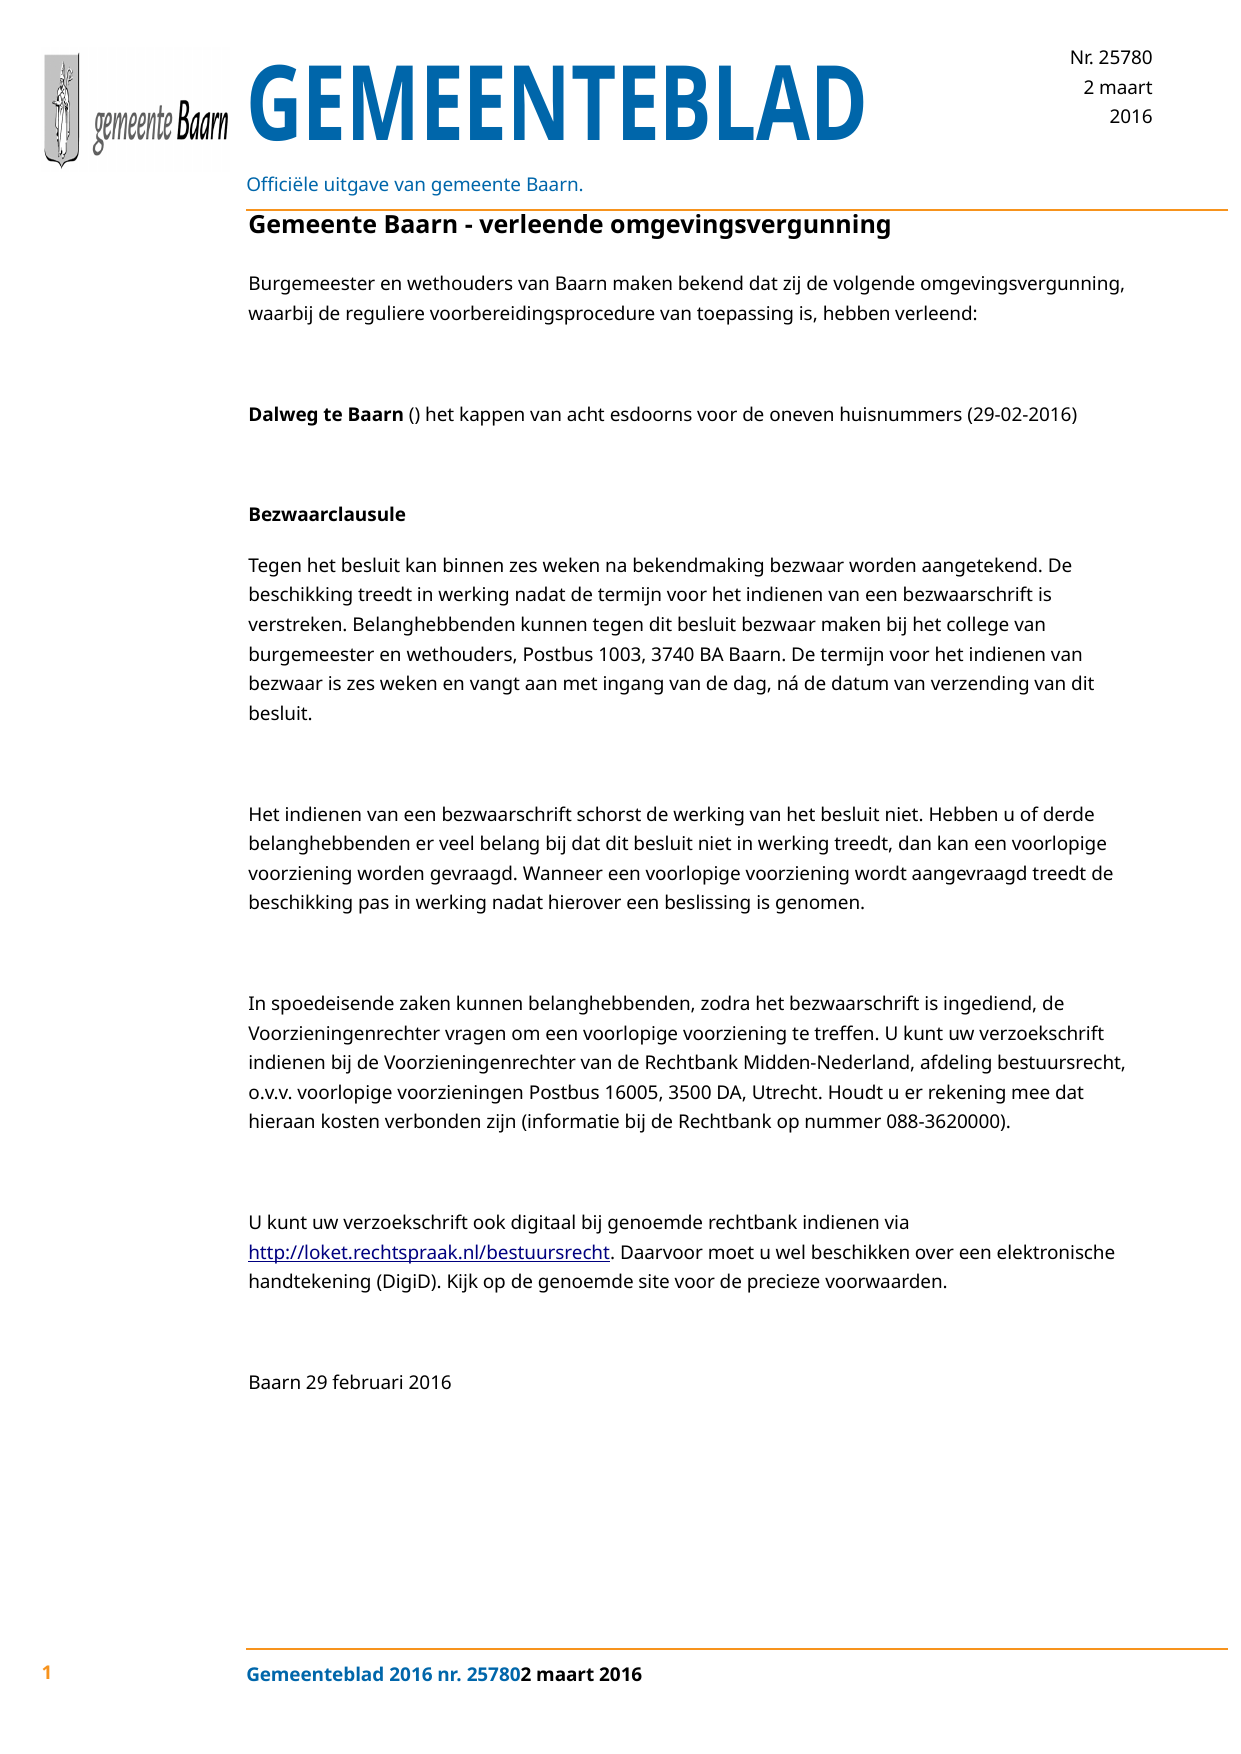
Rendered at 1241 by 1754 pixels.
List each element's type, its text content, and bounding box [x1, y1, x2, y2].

text U kunt uw verzoekschrift ook digitaal bij genoemde rechtbank indienen via http://loket.rechtspraak.nl/bestuursrecht. Daarvoor moet u wel beschikken over een elektronische handtekening (DigiD). Kijk op de genoemde site voor de precieze voorwaarden. [248, 1209, 1152, 1294]
picture [41, 47, 231, 172]
text Burgemeester en wethouders van Baarn maken bekend dat zij de volgende omgevingsvergunning, waarbij de reguliere voorbereidingsprocedure van toepassing is, hebben verleend: [248, 270, 1152, 326]
text In spoedeisende zaken kunnen belanghebbenden, zodra het bezwaarschrift is ingediend, de Voorzieningenrechter vragen om een voorlopige voorziening te treffen. U kunt uw verzoekschrift indienen bij de Voorzieningenrechter van de Rechtbank Midden-Nederland, afdeling bestuursrecht, o.v.v. voorlopige voorzieningen Postbus 16005, 3500 DA, Utrecht. Houdt u er rekening mee dat hieraan kosten verbonden zijn (informatie bij de Rechtbank op nummer 088-3620000). [248, 990, 1152, 1134]
text Het indienen van een bezwaarschrift schorst de werking van het besluit niet. Hebben u of derde belanghebbenden er veel belang bij dat dit besluit niet in werking treedt, dan kan een voorlopige voorziening worden gevraagd. Wanneer een voorlopige voorziening wordt aangevraagd treedt de beschikking pas in werking nadat hierover een beslissing is genomen. [248, 801, 1152, 915]
text Dalweg te Baarn () het kappen van acht esdoorns voor de oneven huisnummers (29-02-2016) [248, 401, 1152, 426]
text Tegen het besluit kan binnen zes weken na bekendmaking bezwaar worden aangetekend. De beschikking treedt in werking nadat de termijn voor het indienen van een bezwaarschrift is verstreken. Belanghebbenden kunnen tegen dit besluit bezwaar maken bij het college van burgemeester en wethouders, Postbus 1003, 3740 BA Baarn. De termijn voor het indienen van bezwaar is zes weken en vangt aan met ingang van de dag, ná de datum van verzending van dit besluit. [248, 552, 1152, 726]
text Gemeente Baarn - verleende omgevingsvergunning [248, 211, 1152, 241]
text Baarn 29 februari 2016 [248, 1369, 1152, 1395]
text Bezwaarclausule [248, 502, 1152, 527]
